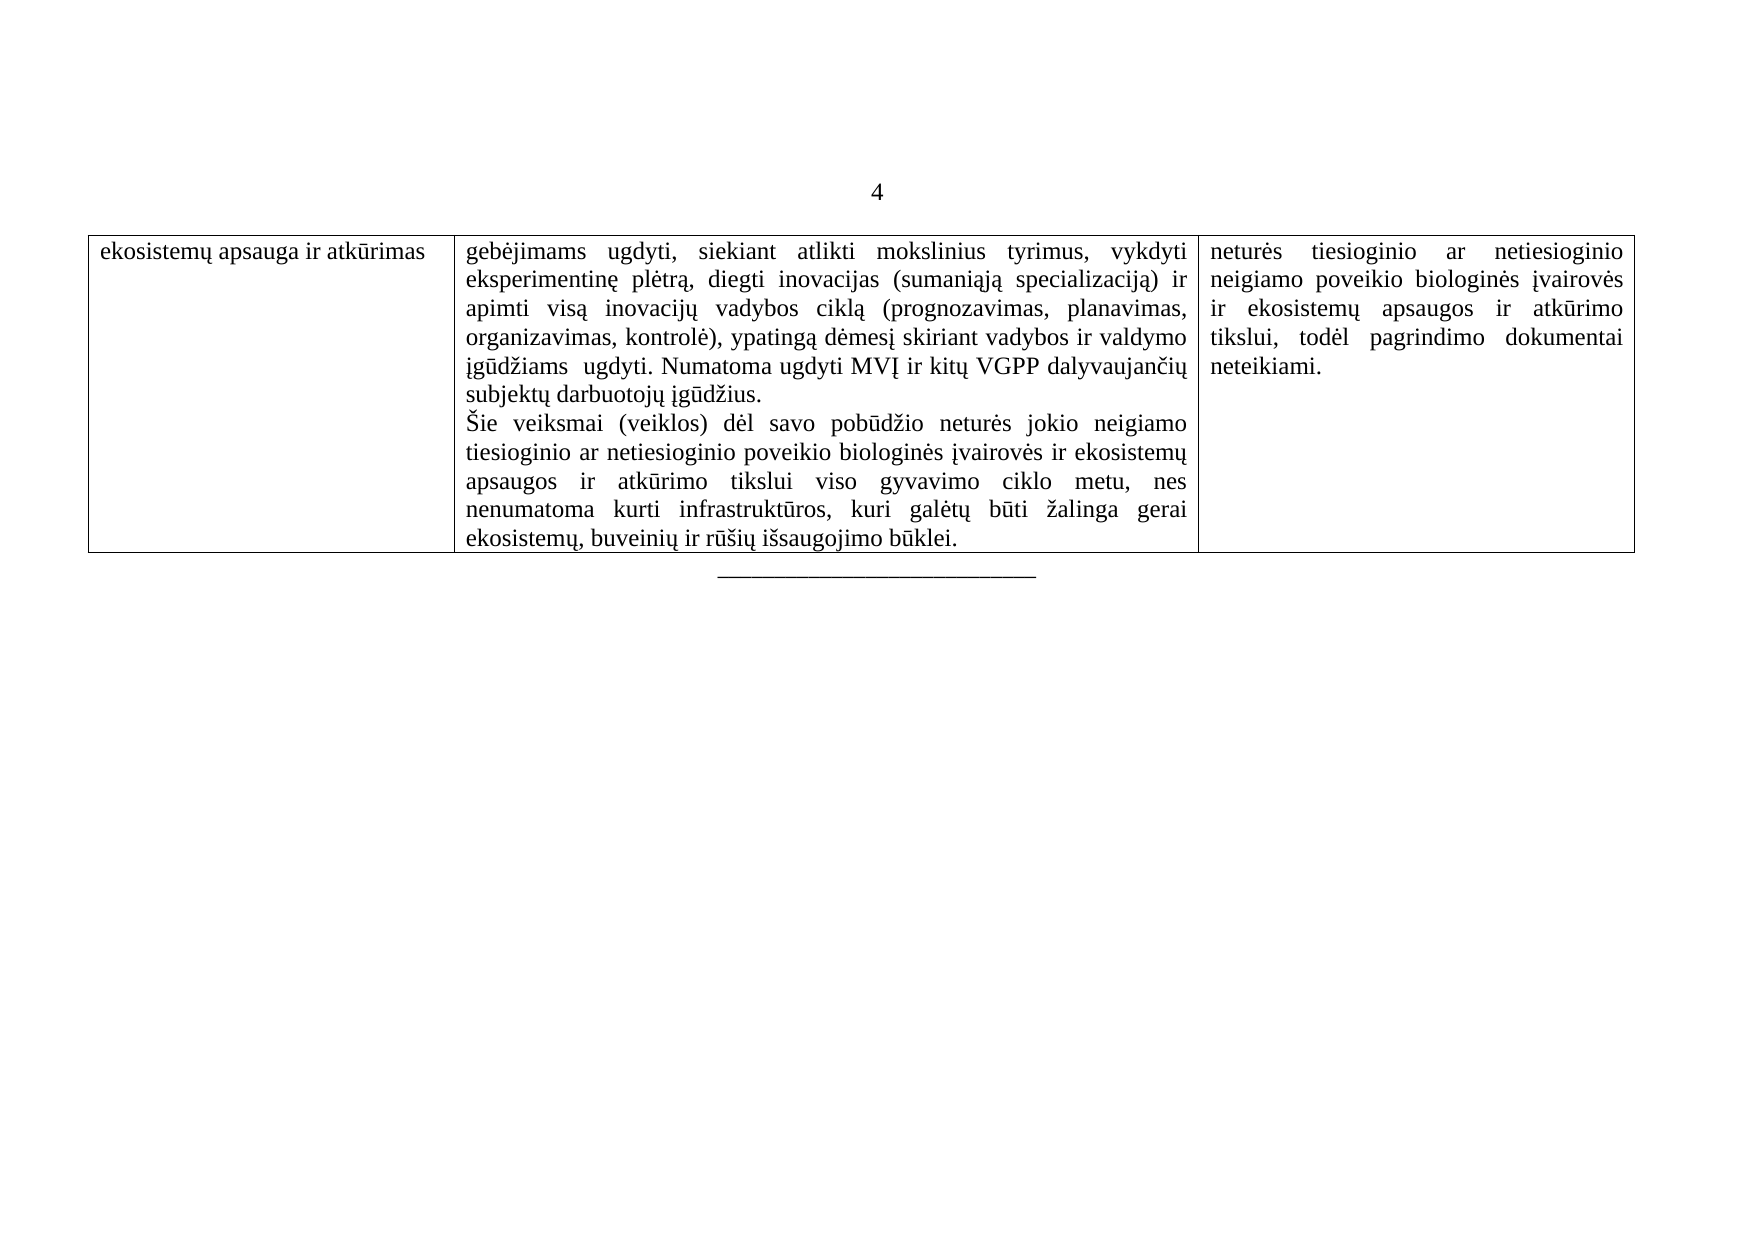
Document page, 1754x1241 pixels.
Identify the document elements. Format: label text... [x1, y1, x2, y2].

table_cell neturės tiesioginio ar netiesioginio neigiamo poveikio biologinės įvairovės ir ekosistemų apsaugos ir atkūrimo tikslui, todėl pagrindimo dokumentai neteikiami. [1199, 236, 1634, 552]
table_cell gebėjimams ugdyti, siekiant atlikti mokslinius tyrimus, vykdyti eksperimentinę plėtrą, diegti inovacijas (sumaniąją specializaciją) ir apimti visą inovacijų vadybos ciklą (prognozavimas, planavimas, organizavimas, kontrolė), ypatingą dėmesį skiriant vadybos ir valdymo įgūdžiams ugdyti. Numatoma ugdyti MVĮ ir kitų VGPP dalyvaujančių subjektų darbuotojų įgūdžius. Šie veiksmai (veiklos) dėl savo pobūdžio neturės jokio neigiamo tiesioginio ar netiesioginio poveikio biologinės įvairovės ir ekosistemų apsaugos ir atkūrimo tikslui viso gyvavimo ciklo metu, nes nenumatoma kurti infrastruktūros, kuri galėtų būti žalinga gerai ekosistemų, buveinių ir rūšių išsaugojimo būklei. [455, 236, 1198, 552]
text ____________________________ [118, 553, 1636, 581]
table_cell ekosistemų apsauga ir atkūrimas [89, 236, 454, 552]
